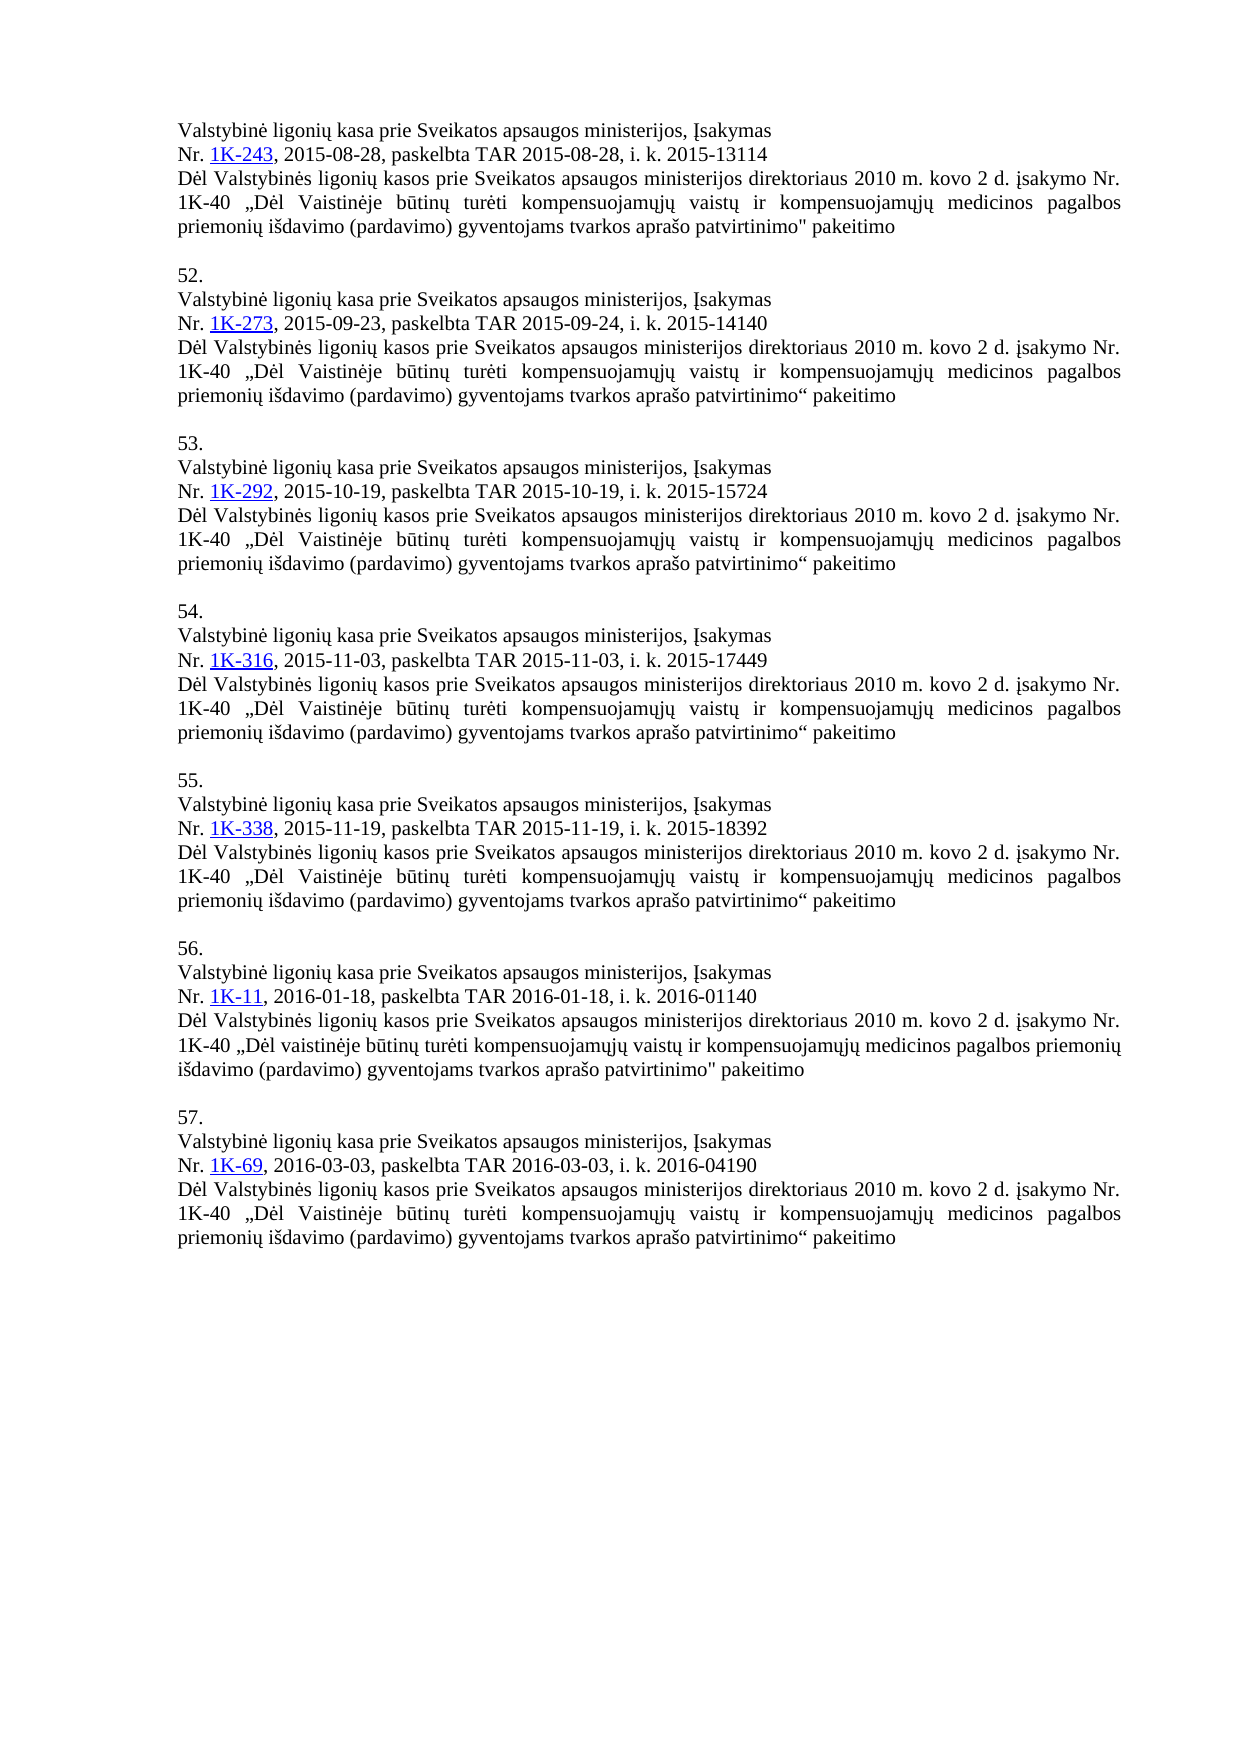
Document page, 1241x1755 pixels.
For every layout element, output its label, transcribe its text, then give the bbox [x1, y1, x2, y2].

text Dėl Valstybinės ligonių kasos prie Sveikatos apsaugos ministerijos direktoriaus 2010 m. kovo 2 d. įsakymo Nr. 1K-40 „Dėl vaistinėje būtinų turėti kompensuojamųjų vaistų ir kompensuojamųjų medicinos pagalbos priemonių išdavimo (pardavimo) gyventojams tvarkos aprašo patvirtinimo" pakeitimo [177, 1008, 1122, 1081]
text Dėl Valstybinės ligonių kasos prie Sveikatos apsaugos ministerijos direktoriaus 2010 m. kovo 2 d. įsakymo Nr. 1K-40 „Dėl Vaistinėje būtinų turėti kompensuojamųjų vaistų ir kompensuojamųjų medicinos pagalbos priemonių išdavimo (pardavimo) gyventojams tvarkos aprašo patvirtinimo“ pakeitimo [177, 335, 1122, 407]
text 53. [177, 431, 1122, 455]
text 56. [177, 936, 1122, 960]
text Nr. 1K-338, 2015-11-19, paskelbta TAR 2015-11-19, i. k. 2015-18392 [177, 816, 1122, 840]
text 54. [177, 599, 1122, 623]
text Valstybinė ligonių kasa prie Sveikatos apsaugos ministerijos, Įsakymas [177, 960, 1122, 984]
text Nr. 1K-69, 2016-03-03, paskelbta TAR 2016-03-03, i. k. 2016-04190 [177, 1153, 1122, 1177]
text Nr. 1K-243, 2015-08-28, paskelbta TAR 2015-08-28, i. k. 2015-13114 [177, 142, 1122, 166]
text Valstybinė ligonių kasa prie Sveikatos apsaugos ministerijos, Įsakymas [177, 455, 1122, 479]
text Nr. 1K-11, 2016-01-18, paskelbta TAR 2016-01-18, i. k. 2016-01140 [177, 984, 1122, 1008]
text Valstybinė ligonių kasa prie Sveikatos apsaugos ministerijos, Įsakymas [177, 792, 1122, 816]
text Nr. 1K-316, 2015-11-03, paskelbta TAR 2015-11-03, i. k. 2015-17449 [177, 647, 1122, 672]
text Nr. 1K-292, 2015-10-19, paskelbta TAR 2015-10-19, i. k. 2015-15724 [177, 479, 1122, 503]
text Valstybinė ligonių kasa prie Sveikatos apsaugos ministerijos, Įsakymas [177, 623, 1122, 647]
text 57. [177, 1105, 1122, 1129]
text Valstybinė ligonių kasa prie Sveikatos apsaugos ministerijos, Įsakymas [177, 1129, 1122, 1153]
text 55. [177, 768, 1122, 792]
text Dėl Valstybinės ligonių kasos prie Sveikatos apsaugos ministerijos direktoriaus 2010 m. kovo 2 d. įsakymo Nr. 1K-40 „Dėl Vaistinėje būtinų turėti kompensuojamųjų vaistų ir kompensuojamųjų medicinos pagalbos priemonių išdavimo (pardavimo) gyventojams tvarkos aprašo patvirtinimo“ pakeitimo [177, 672, 1122, 744]
text Dėl Valstybinės ligonių kasos prie Sveikatos apsaugos ministerijos direktoriaus 2010 m. kovo 2 d. įsakymo Nr. 1K-40 „Dėl Vaistinėje būtinų turėti kompensuojamųjų vaistų ir kompensuojamųjų medicinos pagalbos priemonių išdavimo (pardavimo) gyventojams tvarkos aprašo patvirtinimo“ pakeitimo [177, 1177, 1122, 1249]
text Valstybinė ligonių kasa prie Sveikatos apsaugos ministerijos, Įsakymas [177, 287, 1122, 311]
text Valstybinė ligonių kasa prie Sveikatos apsaugos ministerijos, Įsakymas [177, 118, 1122, 142]
text Dėl Valstybinės ligonių kasos prie Sveikatos apsaugos ministerijos direktoriaus 2010 m. kovo 2 d. įsakymo Nr. 1K-40 „Dėl Vaistinėje būtinų turėti kompensuojamųjų vaistų ir kompensuojamųjų medicinos pagalbos priemonių išdavimo (pardavimo) gyventojams tvarkos aprašo patvirtinimo“ pakeitimo [177, 503, 1122, 575]
text Dėl Valstybinės ligonių kasos prie Sveikatos apsaugos ministerijos direktoriaus 2010 m. kovo 2 d. įsakymo Nr. 1K-40 „Dėl Vaistinėje būtinų turėti kompensuojamųjų vaistų ir kompensuojamųjų medicinos pagalbos priemonių išdavimo (pardavimo) gyventojams tvarkos aprašo patvirtinimo“ pakeitimo [177, 840, 1122, 912]
text Dėl Valstybinės ligonių kasos prie Sveikatos apsaugos ministerijos direktoriaus 2010 m. kovo 2 d. įsakymo Nr. 1K-40 „Dėl Vaistinėje būtinų turėti kompensuojamųjų vaistų ir kompensuojamųjų medicinos pagalbos priemonių išdavimo (pardavimo) gyventojams tvarkos aprašo patvirtinimo" pakeitimo [177, 166, 1122, 238]
text 52. [177, 262, 1122, 287]
text Nr. 1K-273, 2015-09-23, paskelbta TAR 2015-09-24, i. k. 2015-14140 [177, 311, 1122, 335]
